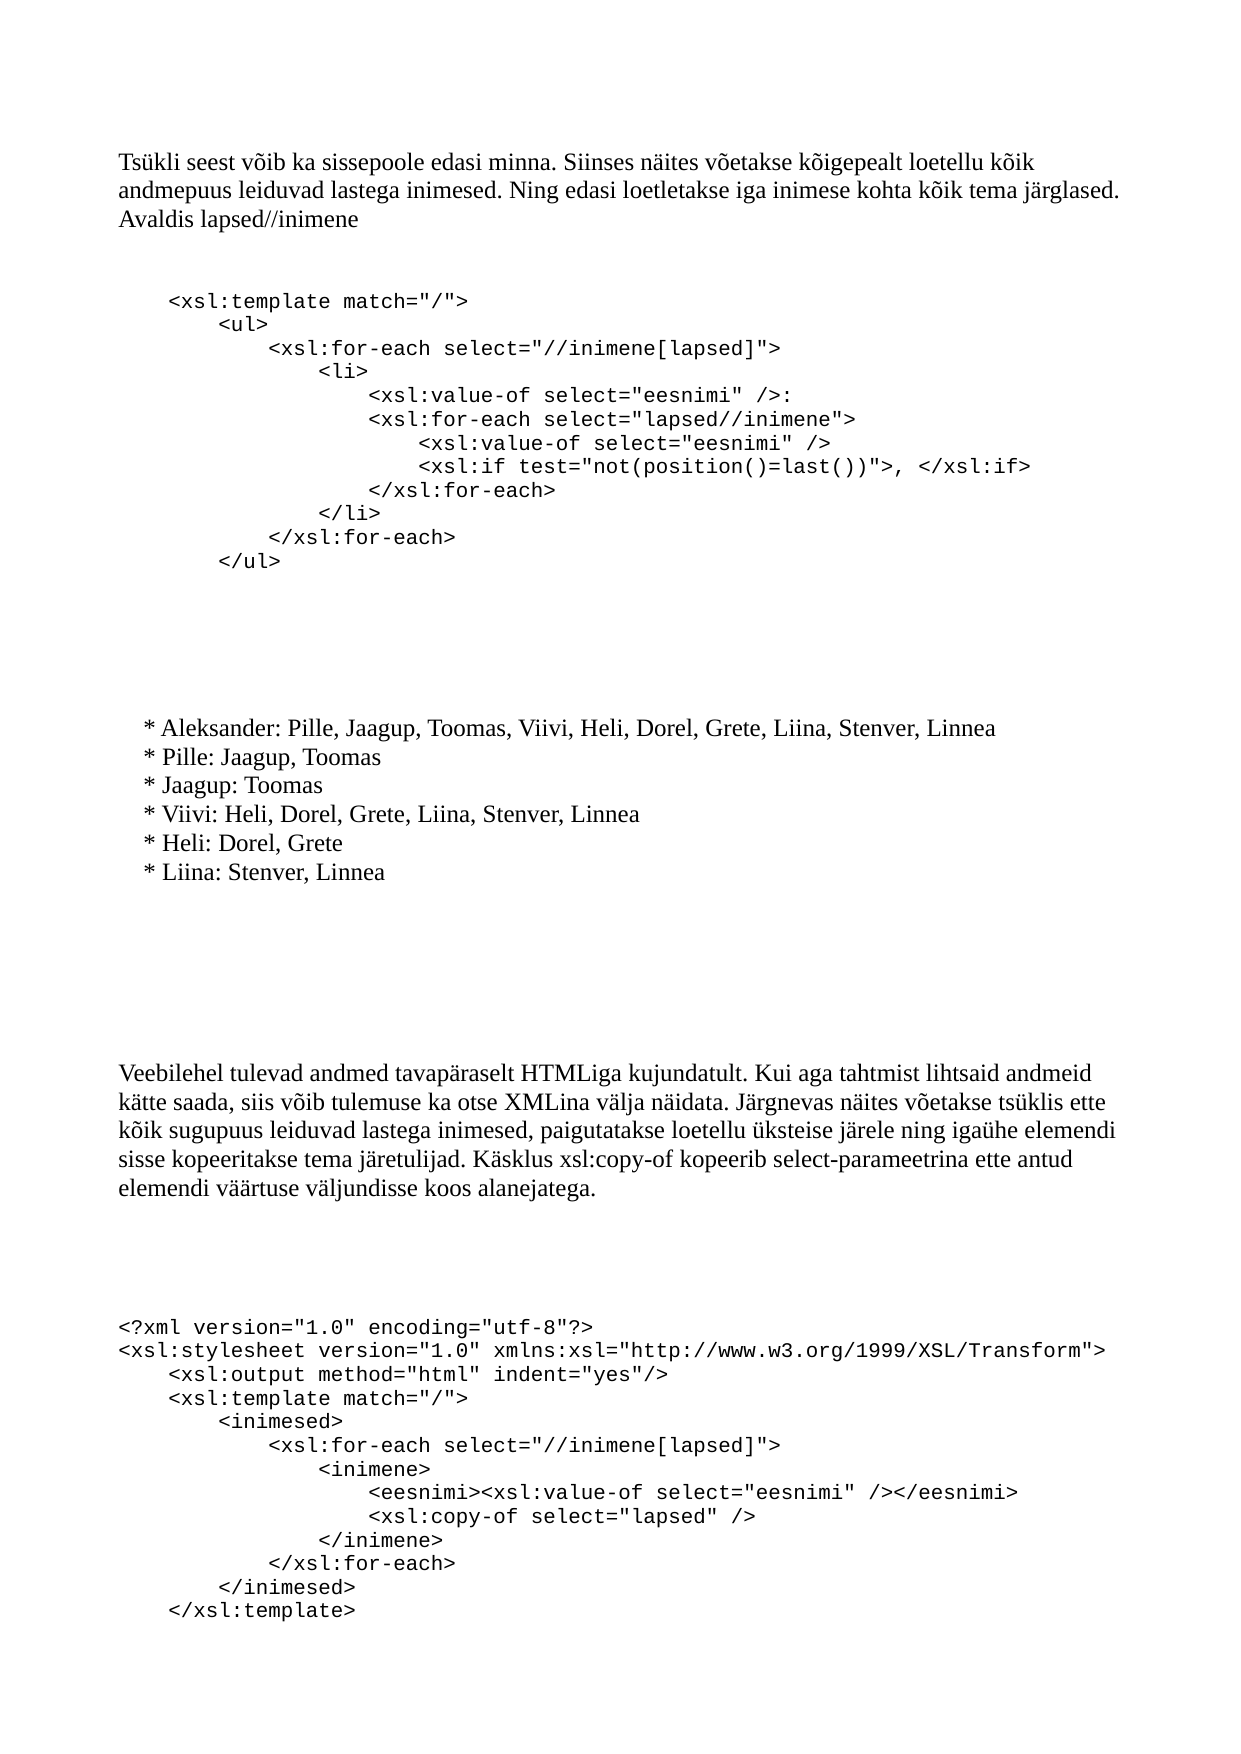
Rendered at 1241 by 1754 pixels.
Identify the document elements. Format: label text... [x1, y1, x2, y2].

text <ul> [118, 314, 1122, 338]
text </xsl:for-each> [118, 527, 1122, 551]
text <xsl:output method="html" indent="yes"/> [118, 1364, 1122, 1388]
text <xsl:template match="/"> [118, 291, 1122, 314]
text </inimene> [118, 1529, 1122, 1553]
text <eesnimi><xsl:value-of select="eesnimi" /></eesnimi> [118, 1482, 1122, 1506]
text </xsl:for-each> [118, 480, 1122, 503]
text Tsükli seest võib ka sissepoole edasi minna. Siinses näites võetakse kõigepealt loetellu kõik andmepuus leiduvad lastega inimesed. Ning edasi loetletakse iga inimese kohta kõik tema järglased. Avaldis lapsed//inimene [118, 147, 1122, 233]
text </ul> [118, 551, 1122, 574]
text </xsl:for-each> [118, 1553, 1122, 1577]
text <xsl:for-each select="lapsed//inimene"> [118, 409, 1122, 432]
text <xsl:for-each select="//inimene[lapsed]"> [118, 1435, 1122, 1459]
text <xsl:stylesheet version="1.0" xmlns:xsl="http://www.w3.org/1999/XSL/Transform"> [118, 1340, 1122, 1364]
text </inimesed> [118, 1577, 1122, 1601]
text <xsl:copy-of select="lapsed" /> [118, 1506, 1122, 1529]
text * Viivi: Heli, Dorel, Grete, Liina, Stenver, Linnea [118, 799, 1122, 828]
text <xsl:value-of select="eesnimi" /> [118, 432, 1122, 456]
text <?xml version="1.0" encoding="utf-8"?> [118, 1317, 1122, 1340]
text <li> [118, 362, 1122, 385]
text <xsl:if test="not(position()=last())">, </xsl:if> [118, 456, 1122, 480]
text <xsl:template match="/"> [118, 1388, 1122, 1411]
text </li> [118, 503, 1122, 527]
text </xsl:template> [118, 1601, 1122, 1624]
text * Heli: Dorel, Grete [118, 828, 1122, 857]
text * Liina: Stenver, Linnea [118, 857, 1122, 886]
text * Pille: Jaagup, Toomas [118, 742, 1122, 771]
text <inimene> [118, 1459, 1122, 1482]
text <inimesed> [118, 1411, 1122, 1435]
text Veebilehel tulevad andmed tavapäraselt HTMLiga kujundatult. Kui aga tahtmist lihtsaid andmeid kätte saada, siis võib tulemuse ka otse XMLina välja näidata. Järgnevas näites võetakse tsüklis ette kõik sugupuus leiduvad lastega inimesed, paigutatakse loetellu üksteise järele ning igaühe elemendi sisse kopeeritakse tema järetulijad. Käsklus xsl:copy-of kopeerib select-parameetrina ette antud elemendi väärtuse väljundisse koos alanejatega. [118, 1058, 1122, 1202]
text <xsl:value-of select="eesnimi" />: [118, 385, 1122, 409]
text * Jaagup: Toomas [118, 771, 1122, 799]
text <xsl:for-each select="//inimene[lapsed]"> [118, 338, 1122, 362]
text * Aleksander: Pille, Jaagup, Toomas, Viivi, Heli, Dorel, Grete, Liina, Stenver, Linnea [118, 713, 1122, 742]
